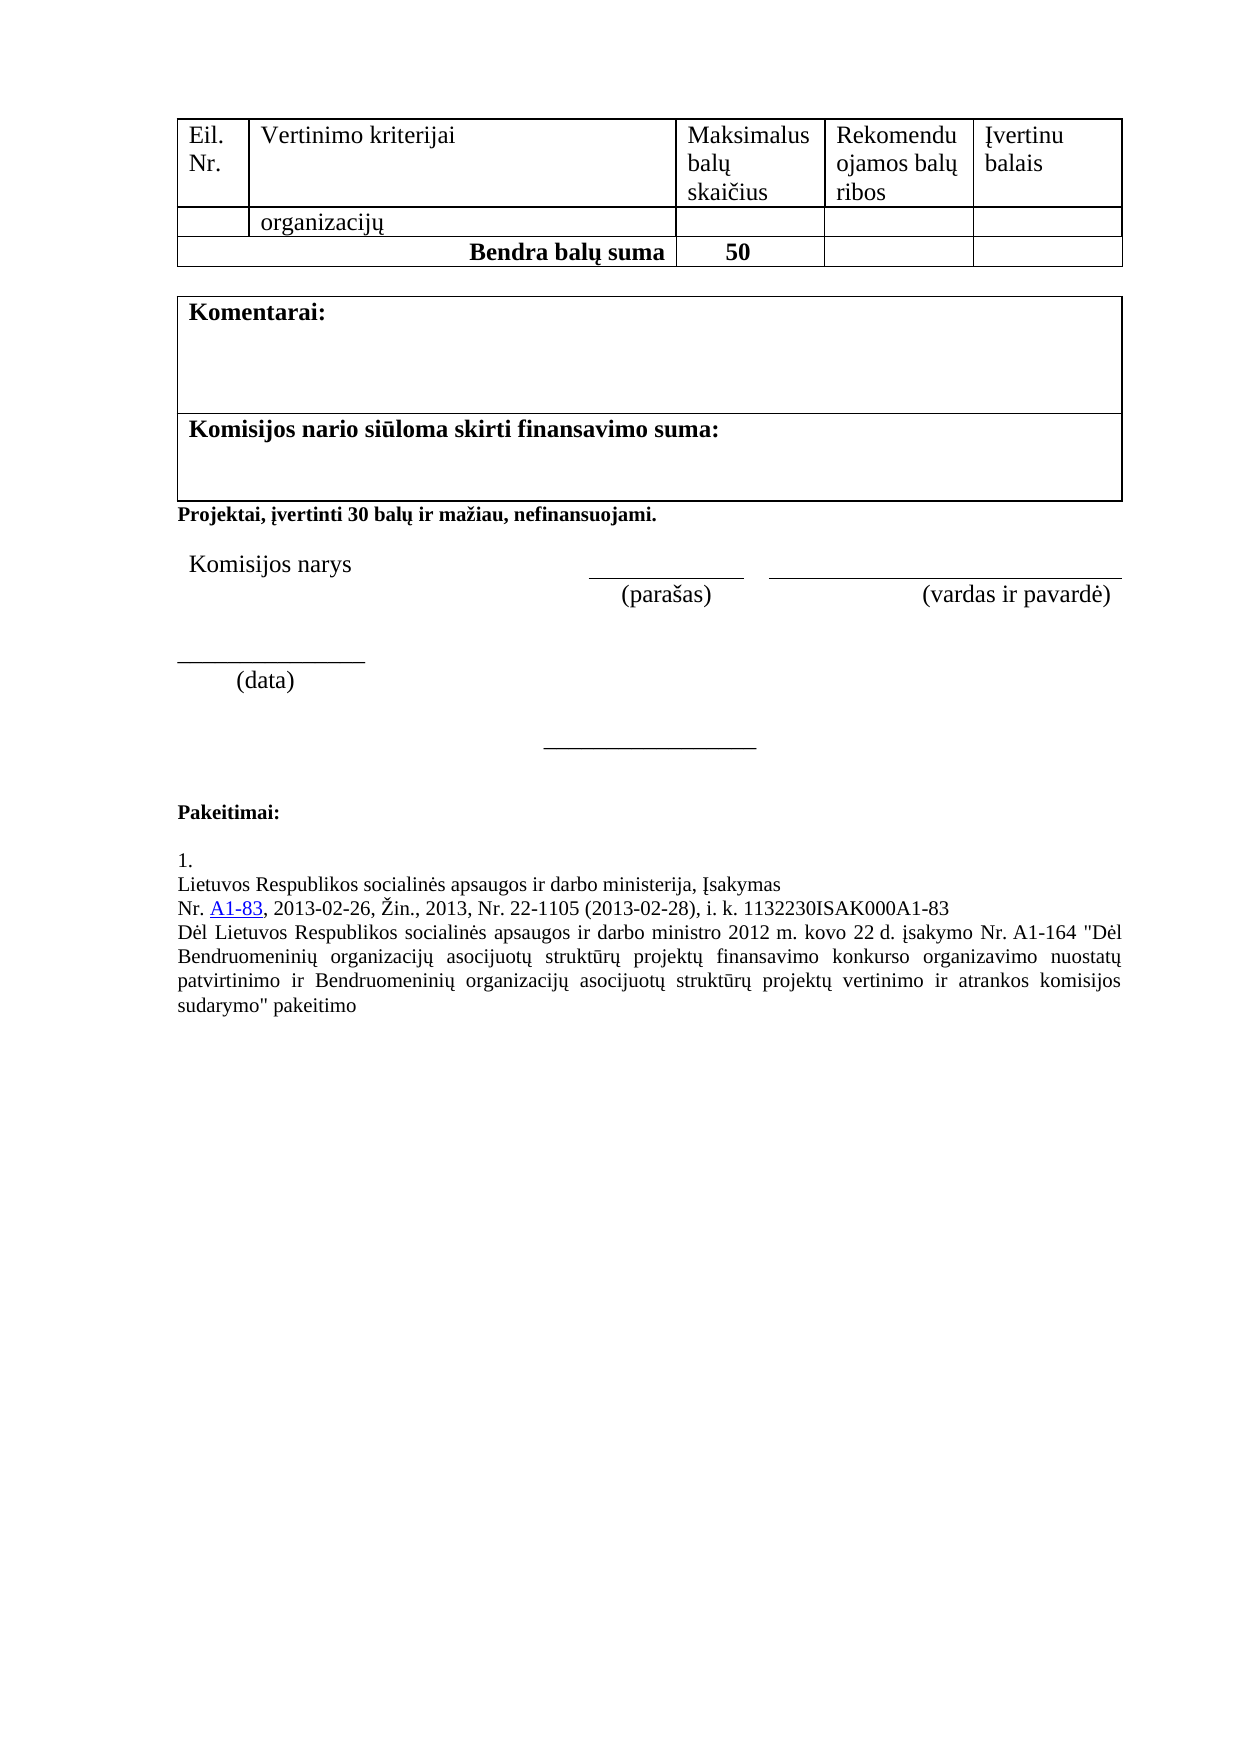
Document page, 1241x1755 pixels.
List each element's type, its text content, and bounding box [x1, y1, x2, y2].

table_cell [825, 237, 973, 266]
table_cell [177, 578, 551, 608]
text Pakeitimai: [177, 800, 1122, 824]
table_cell Komisijos nario siūloma skirti finansavimo suma: [178, 414, 1121, 500]
text Lietuvos Respublikos socialinės apsaugos ir darbo ministerija, Įsakymas [177, 872, 1122, 896]
table_header Įvertinu balais [974, 120, 1121, 206]
text Nr. A1-83, 2013-02-26, Žin., 2013, Nr. 22-1105 (2013-02-28), i. k. 1132230ISAK000A1-83 [177, 896, 1122, 920]
table_cell [551, 578, 588, 608]
table_cell [974, 208, 1121, 236]
table_header Vertinimo kriterijai [250, 120, 675, 206]
text Dėl Lietuvos Respublikos socialinės apsaugos ir darbo ministro 2012 m. kovo 22 d. įsakymo Nr. A1-164 "Dėl Bendruomeninių organizacijų asocijuotų struktūrų projektų finansavimo konkurso organizavimo nuostatų patvirtinimo ir Bendruomeninių organizacijų asocijuotų struktūrų projektų vertinimo ir atrankos komisijos sudarymo" pakeitimo [177, 920, 1122, 1017]
table_header [769, 550, 1122, 578]
table_header Komentarai: [178, 297, 1121, 412]
table_header [744, 550, 769, 578]
table_header [551, 550, 588, 578]
table_cell [178, 208, 248, 236]
table_cell (parašas) [589, 579, 744, 608]
text _______________ [177, 637, 1122, 666]
table_header Eil. Nr. [178, 120, 248, 206]
table_cell [677, 208, 824, 236]
table_cell [178, 237, 249, 266]
table_cell [825, 208, 973, 236]
text Projektai, įvertinti 30 balų ir mažiau, nefinansuojami. [177, 502, 1122, 526]
text (data) [177, 666, 1122, 694]
table_header Komisijos narys [177, 550, 551, 578]
table_header Maksimalus balų skaičius [677, 120, 824, 206]
table_cell organizacijų [250, 208, 675, 236]
table_header Rekomenduojamos balų ribos [826, 120, 973, 206]
text 1. [177, 848, 1122, 872]
text _________________ [177, 723, 1122, 752]
table_header [589, 550, 744, 578]
table_cell Bendra balų suma [249, 237, 676, 266]
table_cell (vardas ir pavardė) [769, 579, 1122, 608]
table_cell 50 [677, 237, 824, 266]
table_cell [744, 578, 769, 608]
table_cell [974, 237, 1122, 266]
